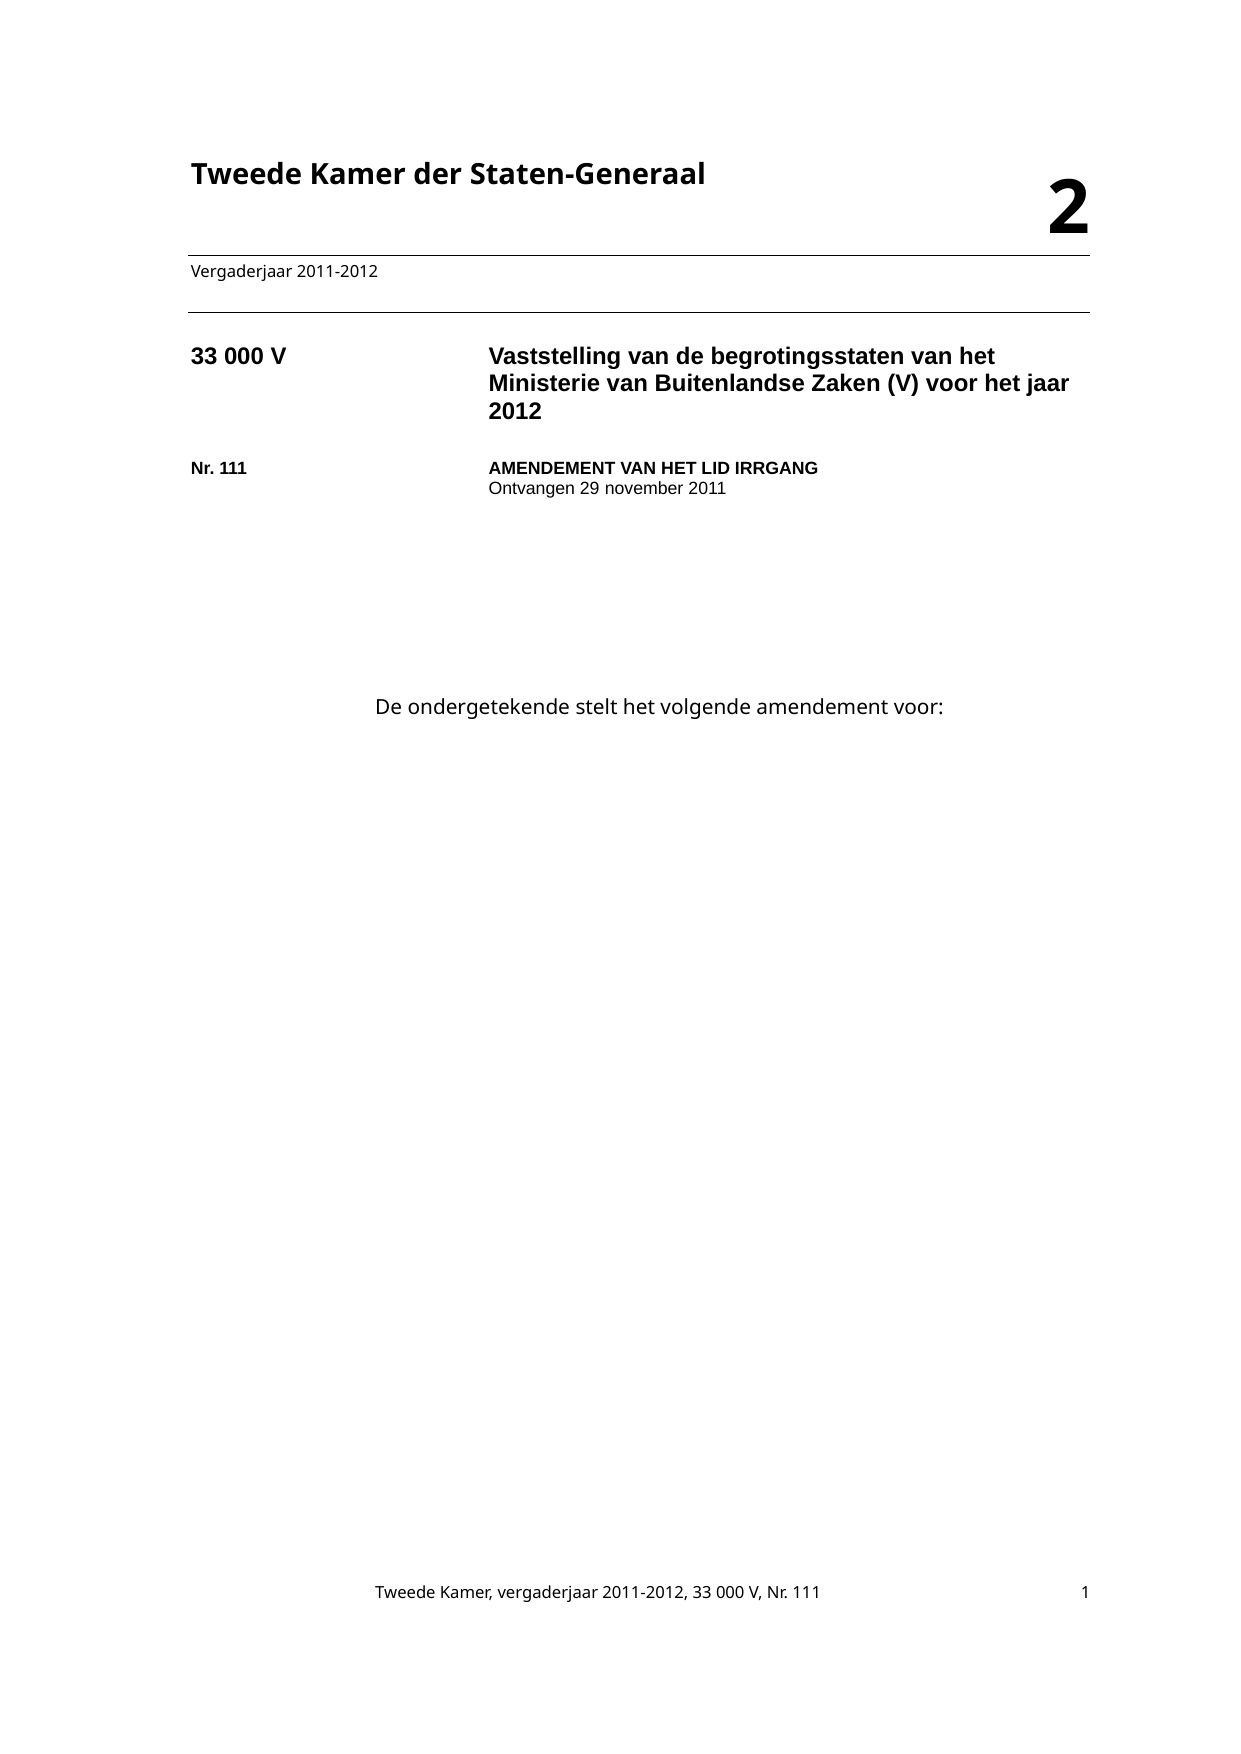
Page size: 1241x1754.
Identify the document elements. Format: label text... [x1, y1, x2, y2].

table_cell Vergaderjaar 2011-2012 [188, 256, 485, 312]
table_cell AMENDEMENT VAN HET LID IRRGANG Ontvangen 29 november 2011 [485, 455, 1090, 573]
table_cell [485, 313, 1090, 339]
table_cell [485, 256, 1090, 312]
table_header 2 [910, 150, 1090, 255]
table_cell 33 000 V [188, 339, 485, 454]
table_cell Vaststelling van de begrotingsstaten van het Ministerie van Buitenlandse Zaken (V) voor het jaar 2012 [485, 339, 1090, 454]
text De ondergetekende stelt het volgende amendement voor: [375, 692, 1090, 721]
table_header Tweede Kamer der Staten-Generaal [188, 150, 909, 255]
table_cell Nr. 111 [188, 455, 485, 573]
table_cell [188, 313, 485, 339]
